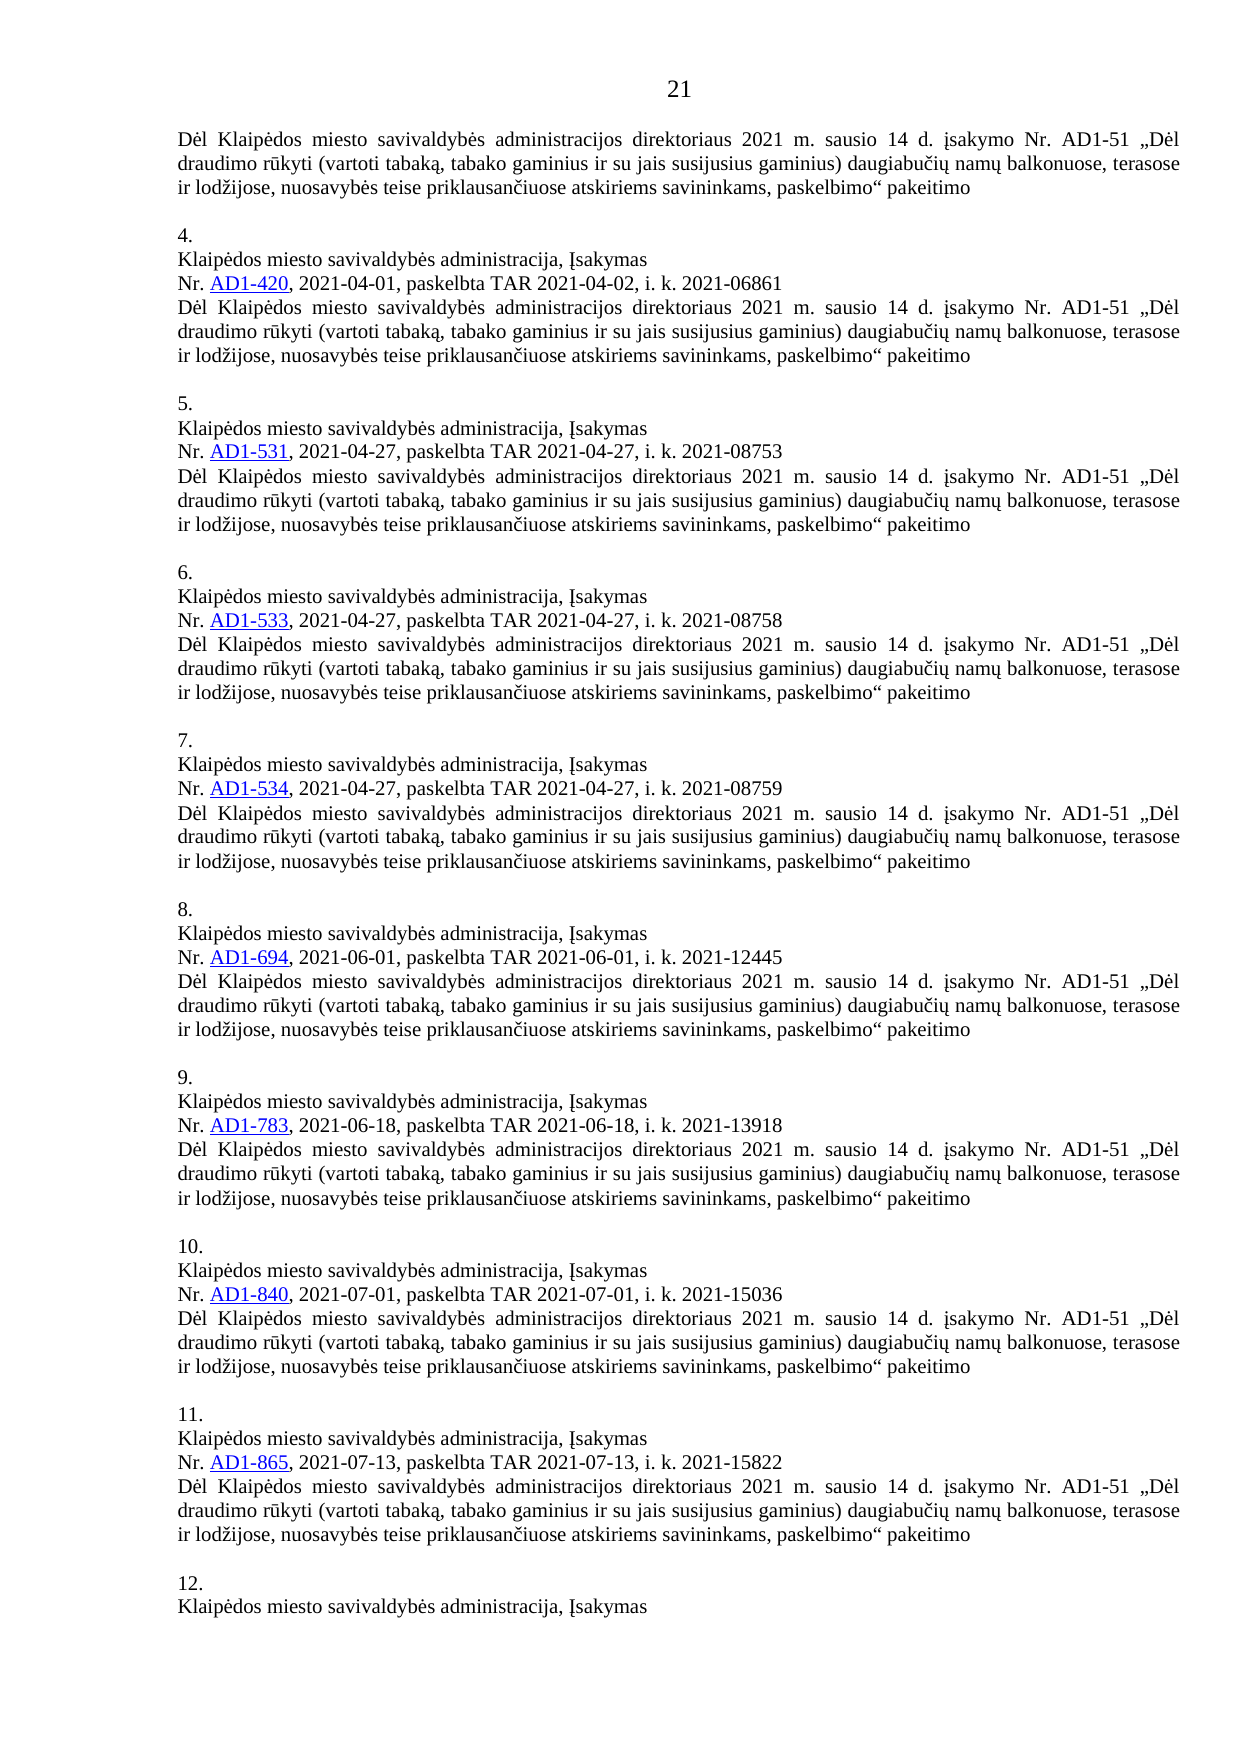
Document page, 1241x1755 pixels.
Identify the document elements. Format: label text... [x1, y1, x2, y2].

text Dėl Klaipėdos miesto savivaldybės administracijos direktoriaus 2021 m. sausio 14 d. įsakymo Nr. AD1-51 „Dėl draudimo rūkyti (vartoti tabaką, tabako gaminius ir su jais susijusius gaminius) daugiabučių namų balkonuose, terasose ir lodžijose, nuosavybės teise priklausančiuose atskiriems savininkams, paskelbimo“ pakeitimo [177, 800, 1181, 873]
text Klaipėdos miesto savivaldybės administracija, Įsakymas [177, 1594, 1181, 1618]
text Dėl Klaipėdos miesto savivaldybės administracijos direktoriaus 2021 m. sausio 14 d. įsakymo Nr. AD1-51 „Dėl draudimo rūkyti (vartoti tabaką, tabako gaminius ir su jais susijusius gaminius) daugiabučių namų balkonuose, terasose ir lodžijose, nuosavybės teise priklausančiuose atskiriems savininkams, paskelbimo“ pakeitimo [177, 969, 1181, 1041]
text Klaipėdos miesto savivaldybės administracija, Įsakymas [177, 415, 1181, 439]
text Nr. AD1-783, 2021-06-18, paskelbta TAR 2021-06-18, i. k. 2021-13918 [177, 1113, 1181, 1137]
text Klaipėdos miesto savivaldybės administracija, Įsakymas [177, 1258, 1181, 1282]
text Dėl Klaipėdos miesto savivaldybės administracijos direktoriaus 2021 m. sausio 14 d. įsakymo Nr. AD1-51 „Dėl draudimo rūkyti (vartoti tabaką, tabako gaminius ir su jais susijusius gaminius) daugiabučių namų balkonuose, terasose ir lodžijose, nuosavybės teise priklausančiuose atskiriems savininkams, paskelbimo“ pakeitimo [177, 632, 1181, 704]
text 11. [177, 1402, 1181, 1426]
text Dėl Klaipėdos miesto savivaldybės administracijos direktoriaus 2021 m. sausio 14 d. įsakymo Nr. AD1-51 „Dėl draudimo rūkyti (vartoti tabaką, tabako gaminius ir su jais susijusius gaminius) daugiabučių namų balkonuose, terasose ir lodžijose, nuosavybės teise priklausančiuose atskiriems savininkams, paskelbimo“ pakeitimo [177, 1474, 1181, 1546]
text Klaipėdos miesto savivaldybės administracija, Įsakymas [177, 752, 1181, 776]
text Dėl Klaipėdos miesto savivaldybės administracijos direktoriaus 2021 m. sausio 14 d. įsakymo Nr. AD1-51 „Dėl draudimo rūkyti (vartoti tabaką, tabako gaminius ir su jais susijusius gaminius) daugiabučių namų balkonuose, terasose ir lodžijose, nuosavybės teise priklausančiuose atskiriems savininkams, paskelbimo“ pakeitimo [177, 295, 1181, 367]
text 8. [177, 897, 1181, 921]
text Klaipėdos miesto savivaldybės administracija, Įsakymas [177, 1089, 1181, 1113]
text 10. [177, 1233, 1181, 1258]
text 9. [177, 1065, 1181, 1089]
text Klaipėdos miesto savivaldybės administracija, Įsakymas [177, 584, 1181, 608]
text Klaipėdos miesto savivaldybės administracija, Įsakymas [177, 1426, 1181, 1450]
text Klaipėdos miesto savivaldybės administracija, Įsakymas [177, 247, 1181, 271]
text 12. [177, 1570, 1181, 1594]
text Dėl Klaipėdos miesto savivaldybės administracijos direktoriaus 2021 m. sausio 14 d. įsakymo Nr. AD1-51 „Dėl draudimo rūkyti (vartoti tabaką, tabako gaminius ir su jais susijusius gaminius) daugiabučių namų balkonuose, terasose ir lodžijose, nuosavybės teise priklausančiuose atskiriems savininkams, paskelbimo“ pakeitimo [177, 463, 1181, 536]
text Klaipėdos miesto savivaldybės administracija, Įsakymas [177, 921, 1181, 945]
text Nr. AD1-420, 2021-04-01, paskelbta TAR 2021-04-02, i. k. 2021-06861 [177, 271, 1181, 295]
text Nr. AD1-840, 2021-07-01, paskelbta TAR 2021-07-01, i. k. 2021-15036 [177, 1282, 1181, 1306]
text 5. [177, 391, 1181, 415]
text 7. [177, 728, 1181, 752]
text Nr. AD1-534, 2021-04-27, paskelbta TAR 2021-04-27, i. k. 2021-08759 [177, 776, 1181, 800]
text Dėl Klaipėdos miesto savivaldybės administracijos direktoriaus 2021 m. sausio 14 d. įsakymo Nr. AD1-51 „Dėl draudimo rūkyti (vartoti tabaką, tabako gaminius ir su jais susijusius gaminius) daugiabučių namų balkonuose, terasose ir lodžijose, nuosavybės teise priklausančiuose atskiriems savininkams, paskelbimo“ pakeitimo [177, 127, 1181, 199]
text Dėl Klaipėdos miesto savivaldybės administracijos direktoriaus 2021 m. sausio 14 d. įsakymo Nr. AD1-51 „Dėl draudimo rūkyti (vartoti tabaką, tabako gaminius ir su jais susijusius gaminius) daugiabučių namų balkonuose, terasose ir lodžijose, nuosavybės teise priklausančiuose atskiriems savininkams, paskelbimo“ pakeitimo [177, 1137, 1181, 1209]
text Nr. AD1-694, 2021-06-01, paskelbta TAR 2021-06-01, i. k. 2021-12445 [177, 945, 1181, 969]
text Nr. AD1-533, 2021-04-27, paskelbta TAR 2021-04-27, i. k. 2021-08758 [177, 608, 1181, 632]
text 4. [177, 223, 1181, 247]
text Nr. AD1-865, 2021-07-13, paskelbta TAR 2021-07-13, i. k. 2021-15822 [177, 1450, 1181, 1474]
text Nr. AD1-531, 2021-04-27, paskelbta TAR 2021-04-27, i. k. 2021-08753 [177, 439, 1181, 463]
text 6. [177, 560, 1181, 584]
text Dėl Klaipėdos miesto savivaldybės administracijos direktoriaus 2021 m. sausio 14 d. įsakymo Nr. AD1-51 „Dėl draudimo rūkyti (vartoti tabaką, tabako gaminius ir su jais susijusius gaminius) daugiabučių namų balkonuose, terasose ir lodžijose, nuosavybės teise priklausančiuose atskiriems savininkams, paskelbimo“ pakeitimo [177, 1306, 1181, 1378]
